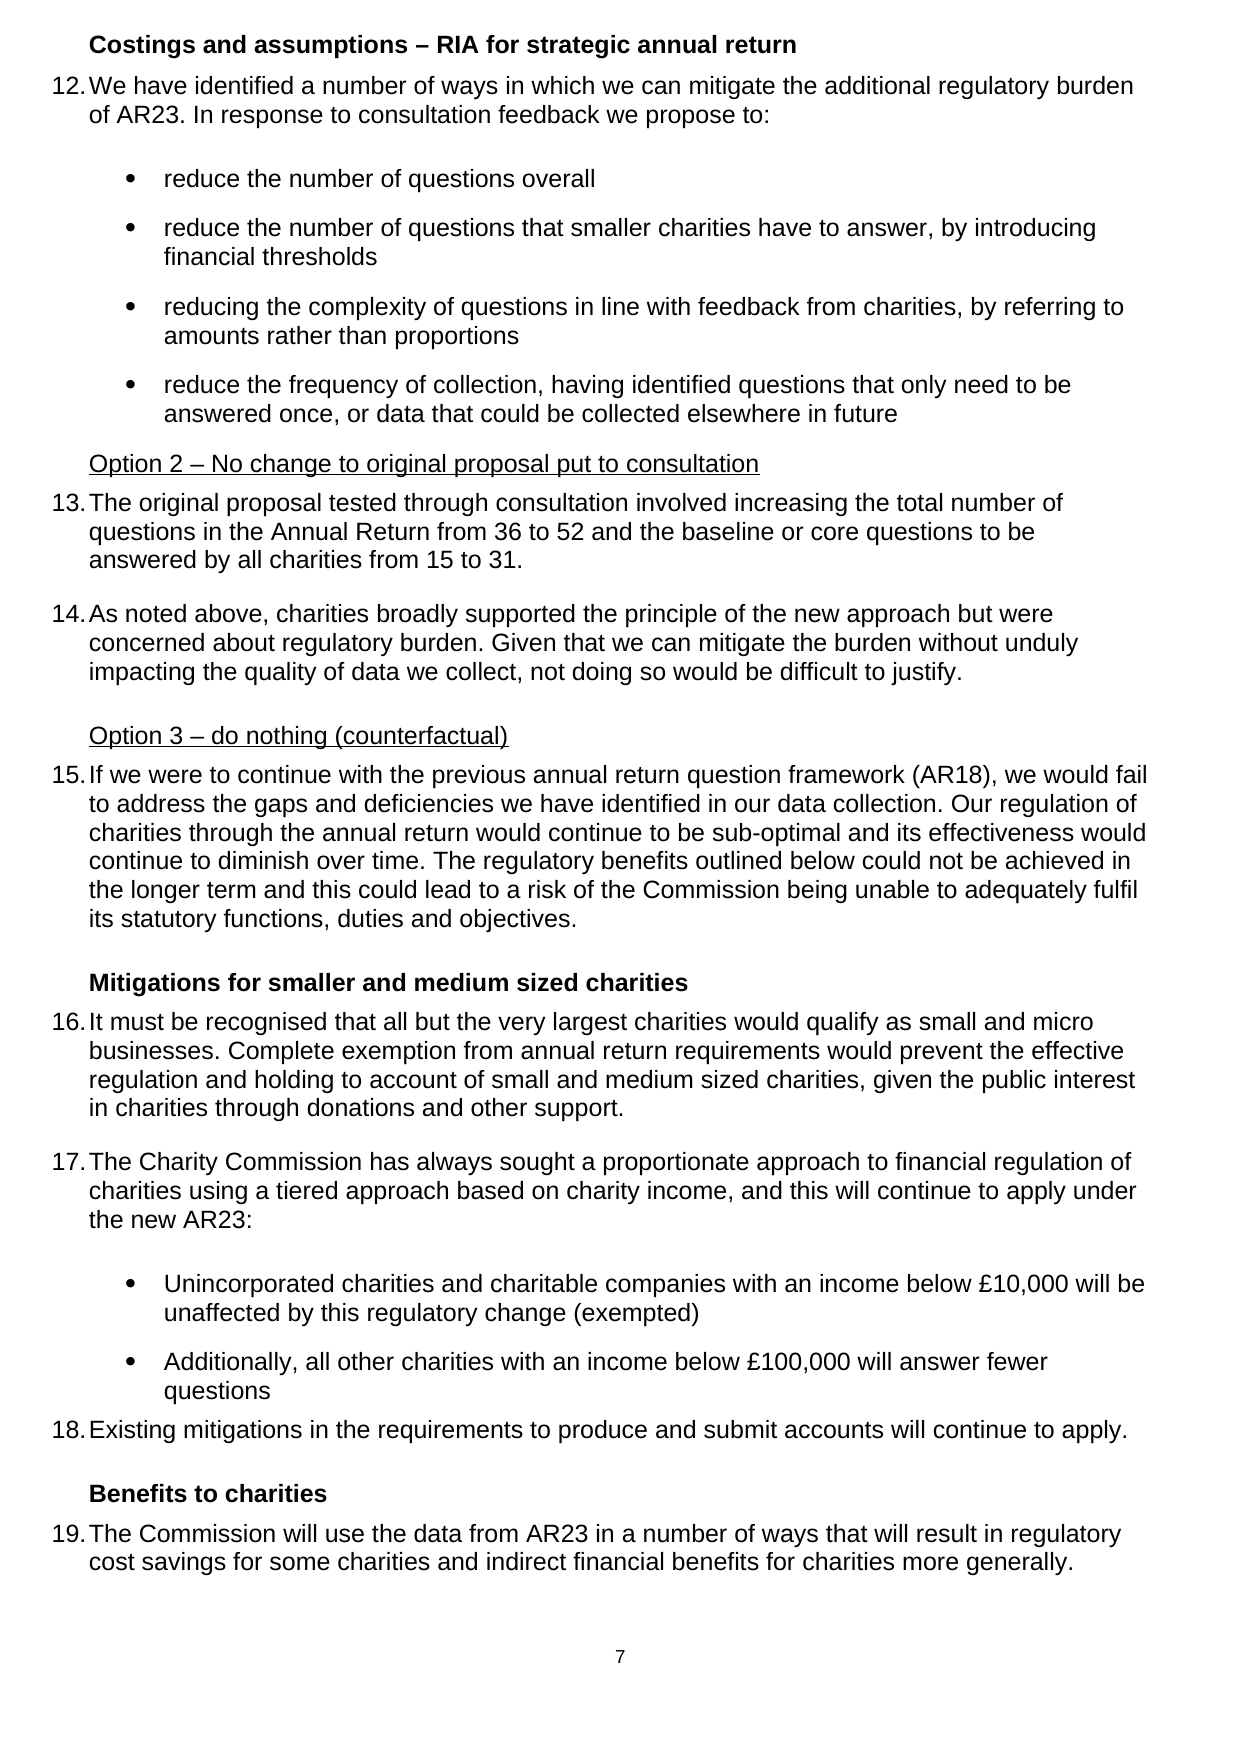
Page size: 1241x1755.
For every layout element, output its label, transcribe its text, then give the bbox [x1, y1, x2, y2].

list reduce the number of questions overall [126, 164, 1152, 193]
list It must be recognised that all but the very largest charities would qualify as small and micro businesses. Complete exemption from annual return requirements would prevent the effective regulation and holding to account of small and medium sized charities, given the public interest in charities through donations and other support. [51, 1007, 1152, 1122]
list Unincorporated charities and charitable companies with an income below £10,000 will be unaffected by this regulatory change (exempted) [126, 1269, 1152, 1326]
list reducing the complexity of questions in line with feedback from charities, by referring to amounts rather than proportions [126, 292, 1152, 349]
text Mitigations for smaller and medium sized charities [89, 968, 1152, 997]
text Option 3 – do nothing (counterfactual) [89, 721, 1152, 749]
list We have identified a number of ways in which we can mitigate the additional regulatory burden of AR23. In response to consultation feedback we propose to: [51, 71, 1152, 128]
list Additionally, all other charities with an income below £100,000 will answer fewer questions [126, 1347, 1152, 1405]
list The Commission will use the data from AR23 in a number of ways that will result in regulatory cost savings for some charities and indirect financial benefits for charities more generally. [51, 1518, 1152, 1576]
list The original proposal tested through consultation involved increasing the total number of questions in the Annual Return from 36 to 52 and the baseline or core questions to be answered by all charities from 15 to 31. [51, 488, 1152, 574]
text Benefits to charities [89, 1479, 1152, 1508]
text Option 2 – No change to original proposal put to consultation [89, 449, 1152, 477]
list The Charity Commission has always sought a proportionate approach to financial regulation of charities using a tiered approach based on charity income, and this will continue to apply under the new AR23: [51, 1147, 1152, 1233]
list As noted above, charities broadly supported the principle of the new approach but were concerned about regulatory burden. Given that we can mitigate the burden without unduly impacting the quality of data we collect, not doing so would be difficult to justify. [51, 599, 1152, 685]
list reduce the number of questions that smaller charities have to answer, by introducing financial thresholds [126, 213, 1152, 271]
list Existing mitigations in the requirements to produce and submit accounts will continue to apply. [51, 1415, 1152, 1444]
list If we were to continue with the previous annual return question framework (AR18), we would fail to address the gaps and deficiencies we have identified in our data collection. Our regulation of charities through the annual return would continue to be sub-optimal and its effectiveness would continue to diminish over time. The regulatory benefits outlined below could not be achieved in the longer term and this could lead to a risk of the Commission being unable to adequately fulfil its statutory functions, duties and objectives. [51, 760, 1152, 932]
list reduce the frequency of collection, having identified questions that only need to be answered once, or data that could be collected elsewhere in future [126, 370, 1152, 428]
